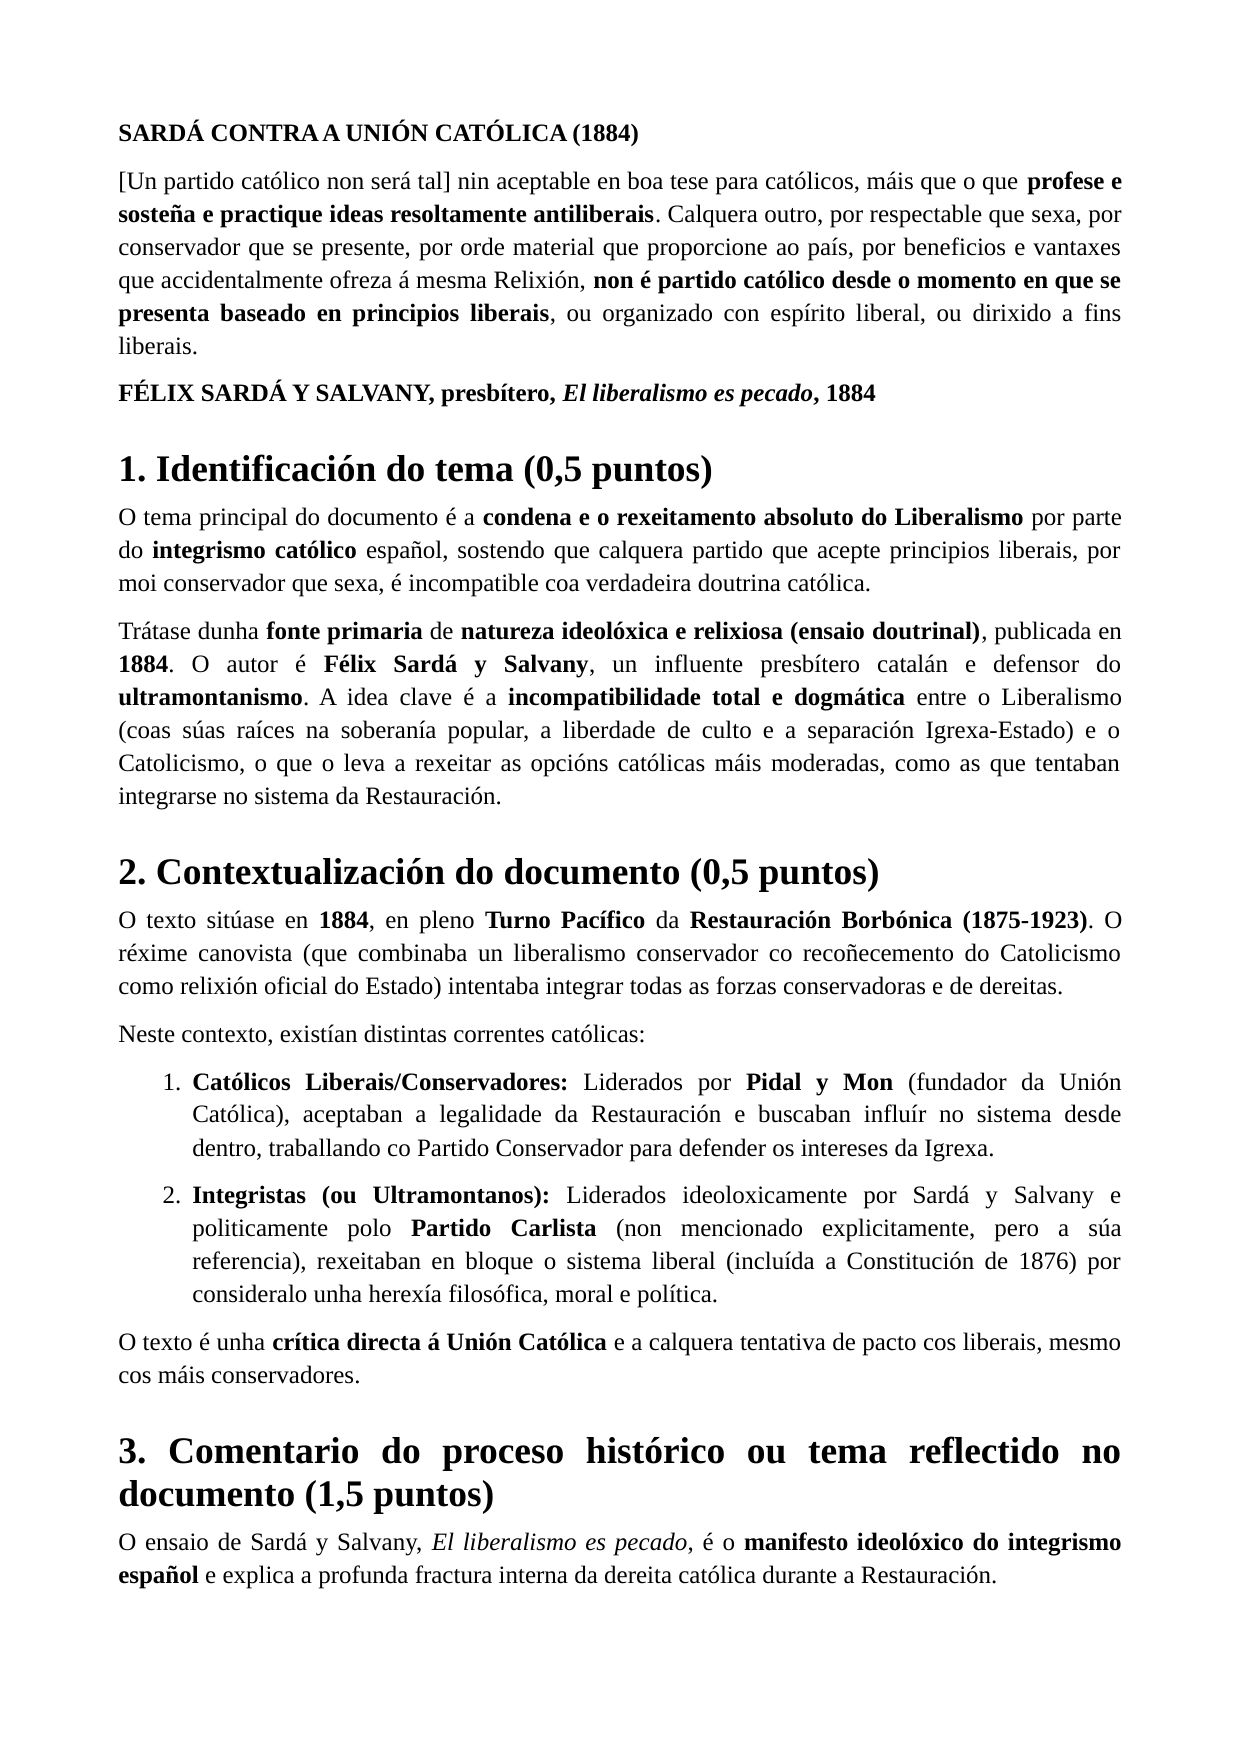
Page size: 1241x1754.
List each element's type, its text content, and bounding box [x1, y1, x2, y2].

text O ensaio de Sardá y Salvany, El liberalismo es pecado, é o manifesto ideolóxico do integrismo español e explica a profunda fractura interna da dereita católica durante a Restauración. [118, 1527, 1122, 1589]
text Neste contexto, existían distintas correntes católicas: [118, 1019, 1122, 1048]
text FÉLIX SARDÁ Y SALVANY, presbítero, El liberalismo es pecado, 1884 [118, 378, 1122, 407]
list Integristas (ou Ultramontanos): Liderados ideoloxicamente por Sardá y Salvany e politicamente polo Partido Carlista (non mencionado explicitamente, pero a súa referencia), rexeitaban en bloque o sistema liberal (incluída a Constitución de 1876) por consideralo unha herexía filosófica, moral e política. [162, 1180, 1122, 1308]
text O texto é unha crítica directa á Unión Católica e a calquera tentativa de pacto cos liberais, mesmo cos máis conservadores. [118, 1327, 1122, 1389]
subtitle 2. Contextualización do documento (0,5 puntos) [118, 850, 1122, 893]
subtitle 1. Identificación do tema (0,5 puntos) [118, 447, 1122, 490]
text O texto sitúase en 1884, en pleno Turno Pacífico da Restauración Borbónica (1875-1923). O réxime canovista (que combinaba un liberalismo conservador co recoñecemento do Catolicismo como relixión oficial do Estado) intentaba integrar todas as forzas conservadoras e de dereitas. [118, 905, 1122, 1000]
text Trátase dunha fonte primaria de natureza ideolóxica e relixiosa (ensaio doutrinal), publicada en 1884. O autor é Félix Sardá y Salvany, un influente presbítero catalán e defensor do ultramontanismo. A idea clave é a incompatibilidade total e dogmática entre o Liberalismo (coas súas raíces na soberanía popular, a liberdade de culto e a separación Igrexa-Estado) e o Catolicismo, o que o leva a rexeitar as opcións católicas máis moderadas, como as que tentaban integrarse no sistema da Restauración. [118, 616, 1122, 810]
list Católicos Liberais/Conservadores: Liderados por Pidal y Mon (fundador da Unión Católica), aceptaban a legalidade da Restauración e buscaban influír no sistema desde dentro, traballando co Partido Conservador para defender os intereses da Igrexa. [162, 1067, 1122, 1161]
text [Un partido católico non será tal] nin aceptable en boa tese para católicos, máis que o que profese e sosteña e practique ideas resoltamente antiliberais. Calquera outro, por respectable que sexa, por conservador que se presente, por orde material que proporcione ao país, por beneficios e vantaxes que accidentalmente ofreza á mesma Relixión, non é partido católico desde o momento en que se presenta baseado en principios liberais, ou organizado con espírito liberal, ou dirixido a fins liberais. [118, 166, 1122, 359]
subtitle 3. Comentario do proceso histórico ou tema reflectido no documento (1,5 puntos) [118, 1428, 1122, 1514]
text SARDÁ CONTRA A UNIÓN CATÓLICA (1884) [118, 118, 1122, 147]
text O tema principal do documento é a condena e o rexeitamento absoluto do Liberalismo por parte do integrismo católico español, sostendo que calquera partido que acepte principios liberais, por moi conservador que sexa, é incompatible coa verdadeira doutrina católica. [118, 502, 1122, 597]
